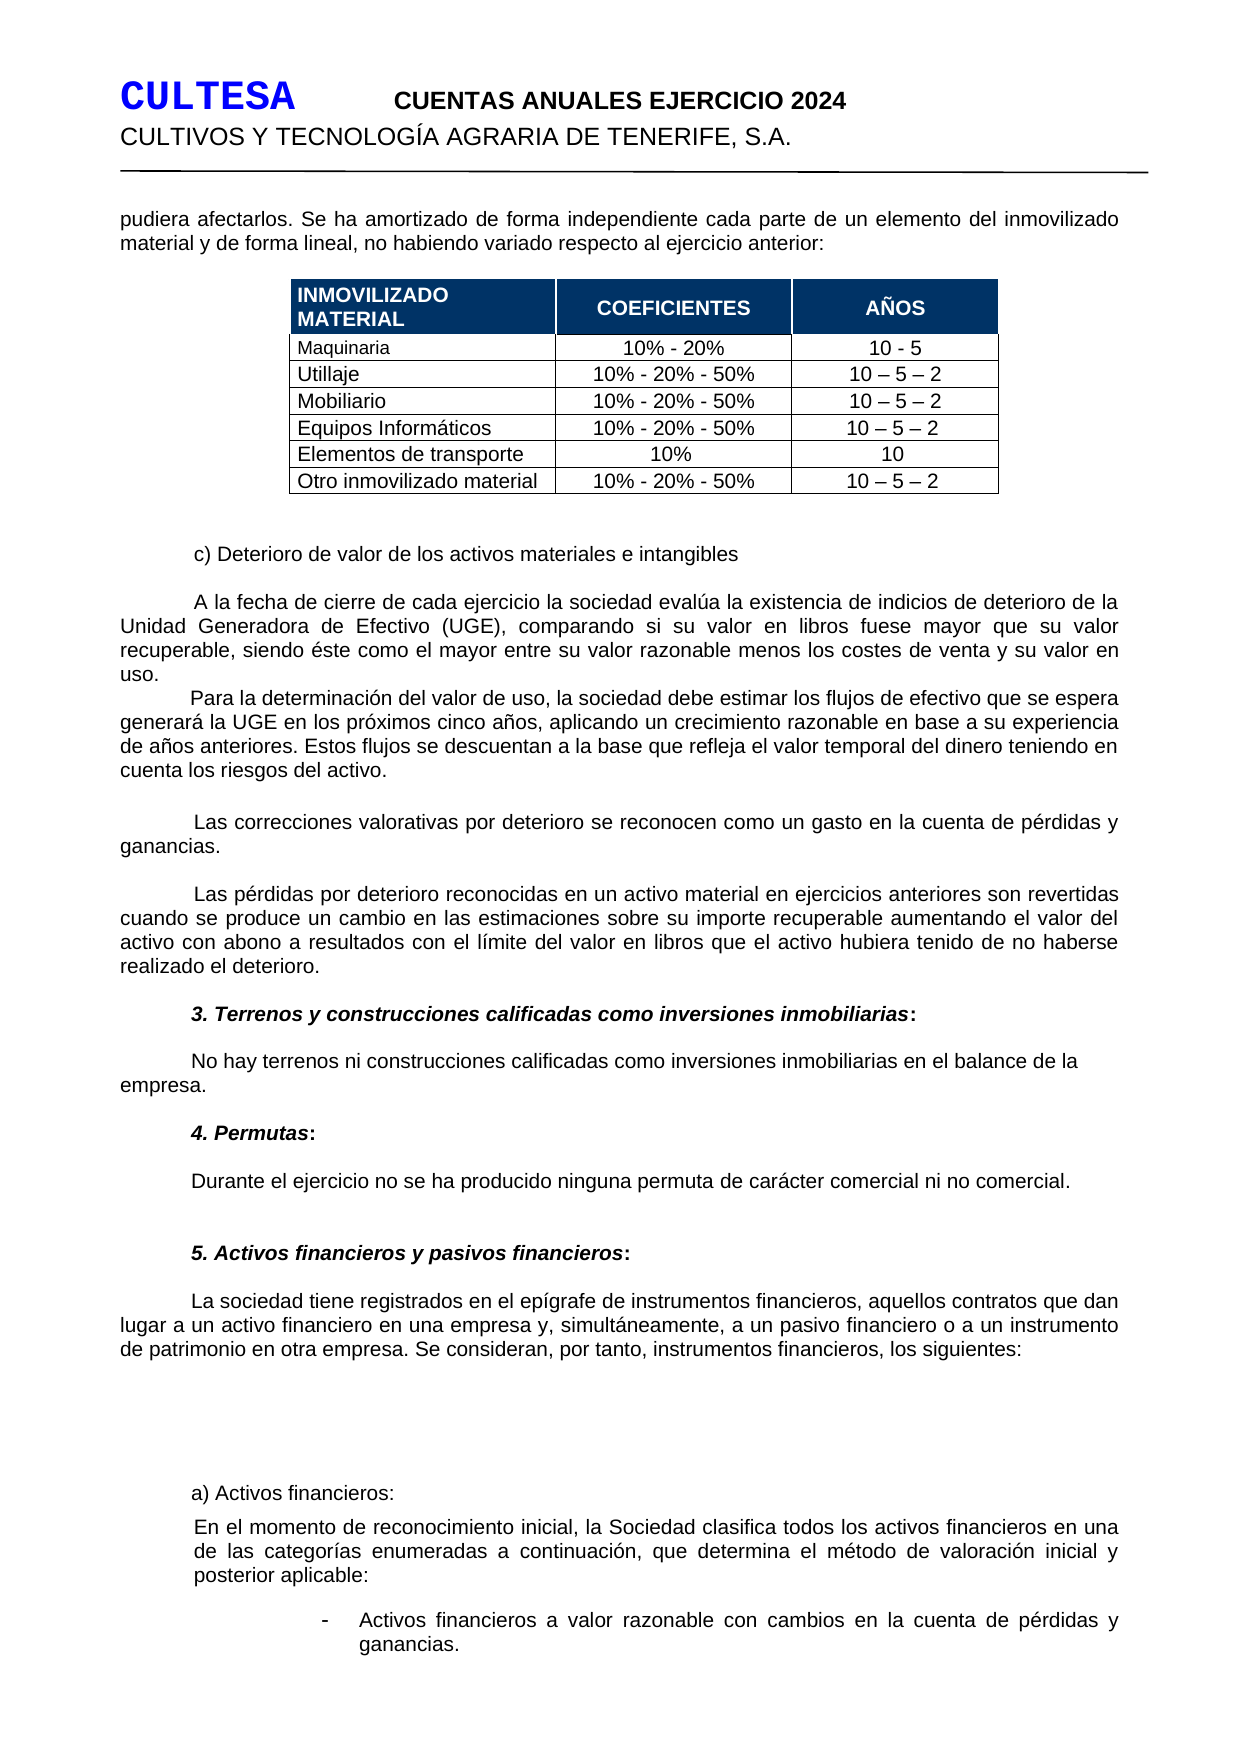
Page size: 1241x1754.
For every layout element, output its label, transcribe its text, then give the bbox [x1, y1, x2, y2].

table_header COEFICIENTES [557, 281, 791, 334]
text a) Activos financieros: [120, 1481, 1120, 1504]
text Para la determinación del valor de uso, la sociedad debe estimar los flujos de efectivo que se espera generará la UGE en los próximos cinco años, aplicando un crecimiento razonable en base a su experiencia de años anteriores. Estos flujos se descuentan a la base que refleja el valor temporal del dinero teniendo en cuenta los riesgos del activo. [120, 686, 1120, 782]
text 5. Activos financieros y pasivos financieros: [120, 1241, 1120, 1265]
text La sociedad tiene registrados en el epígrafe de instrumentos financieros, aquellos contratos que dan lugar a un activo financiero en una empresa y, simultáneamente, a un pasivo financiero o a un instrumento de patrimonio en otra empresa. Se consideran, por tanto, instrumentos financieros, los siguientes: [120, 1289, 1120, 1361]
table_cell 10% - 20% - 50% [556, 361, 791, 387]
text A la fecha de cierre de cada ejercicio la sociedad evalúa la existencia de indicios de deterioro de la Unidad Generadora de Efectivo (UGE), comparando si su valor en libros fuese mayor que su valor recuperable, siendo éste como el mayor entre su valor razonable menos los costes de venta y su valor en uso. [120, 590, 1120, 686]
table_cell 10% - 20% - 50% [556, 388, 791, 413]
table_cell 10 – 5 – 2 [792, 415, 998, 440]
text Las correcciones valorativas por deterioro se reconocen como un gasto en la cuenta de pérdidas y ganancias. [120, 810, 1120, 858]
list Activos financieros a valor razonable con cambios en la cuenta de pérdidas y ganancias. [321, 1608, 1120, 1656]
table_header INMOVILIZADO MATERIAL [291, 281, 555, 334]
list c) Deterioro de valor de los activos materiales e intangibles [194, 542, 1120, 566]
table_header AÑOS [793, 281, 998, 334]
table_cell Maquinaria [290, 334, 555, 360]
table_cell 10 – 5 – 2 [792, 388, 998, 413]
table_cell Equipos Informáticos [290, 415, 555, 440]
text pudiera afectarlos. Se ha amortizado de forma independiente cada parte de un elemento del inmovilizado material y de forma lineal, no habiendo variado respecto al ejercicio anterior: [120, 207, 1120, 255]
table_cell 10% - 20% - 50% [556, 468, 791, 493]
text 3. Terrenos y construcciones calificadas como inversiones inmobiliarias: [120, 1001, 1120, 1025]
text Durante el ejercicio no se ha producido ninguna permuta de carácter comercial ni no comercial. [120, 1169, 1120, 1193]
table_cell Elementos de transporte [290, 441, 555, 467]
table_cell 10% [556, 441, 791, 467]
table_cell 10% - 20% [556, 335, 791, 360]
table_cell 10 - 5 [792, 334, 998, 360]
text Las pérdidas por deterioro reconocidas en un activo material en ejercicios anteriores son revertidas cuando se produce un cambio en las estimaciones sobre su importe recuperable aumentando el valor del activo con abono a resultados con el límite del valor en libros que el activo hubiera tenido de no haberse realizado el deterioro. [120, 882, 1120, 977]
text 4. Permutas: [120, 1121, 1120, 1145]
table_cell Otro inmovilizado material [290, 468, 555, 493]
text En el momento de reconocimiento inicial, la Sociedad clasifica todos los activos financieros en una de las categorías enumeradas a continuación, que determina el método de valoración inicial y posterior aplicable: [194, 1515, 1120, 1587]
table_cell 10 – 5 – 2 [792, 361, 998, 387]
table_cell 10 [792, 441, 998, 467]
table_cell 10 – 5 – 2 [792, 468, 998, 493]
text No hay terrenos ni construcciones calificadas como inversiones inmobiliarias en el balance de la empresa. [120, 1049, 1120, 1097]
table_cell Utillaje [290, 361, 555, 387]
table_cell Mobiliario [290, 388, 555, 413]
table_cell 10% - 20% - 50% [556, 415, 791, 440]
